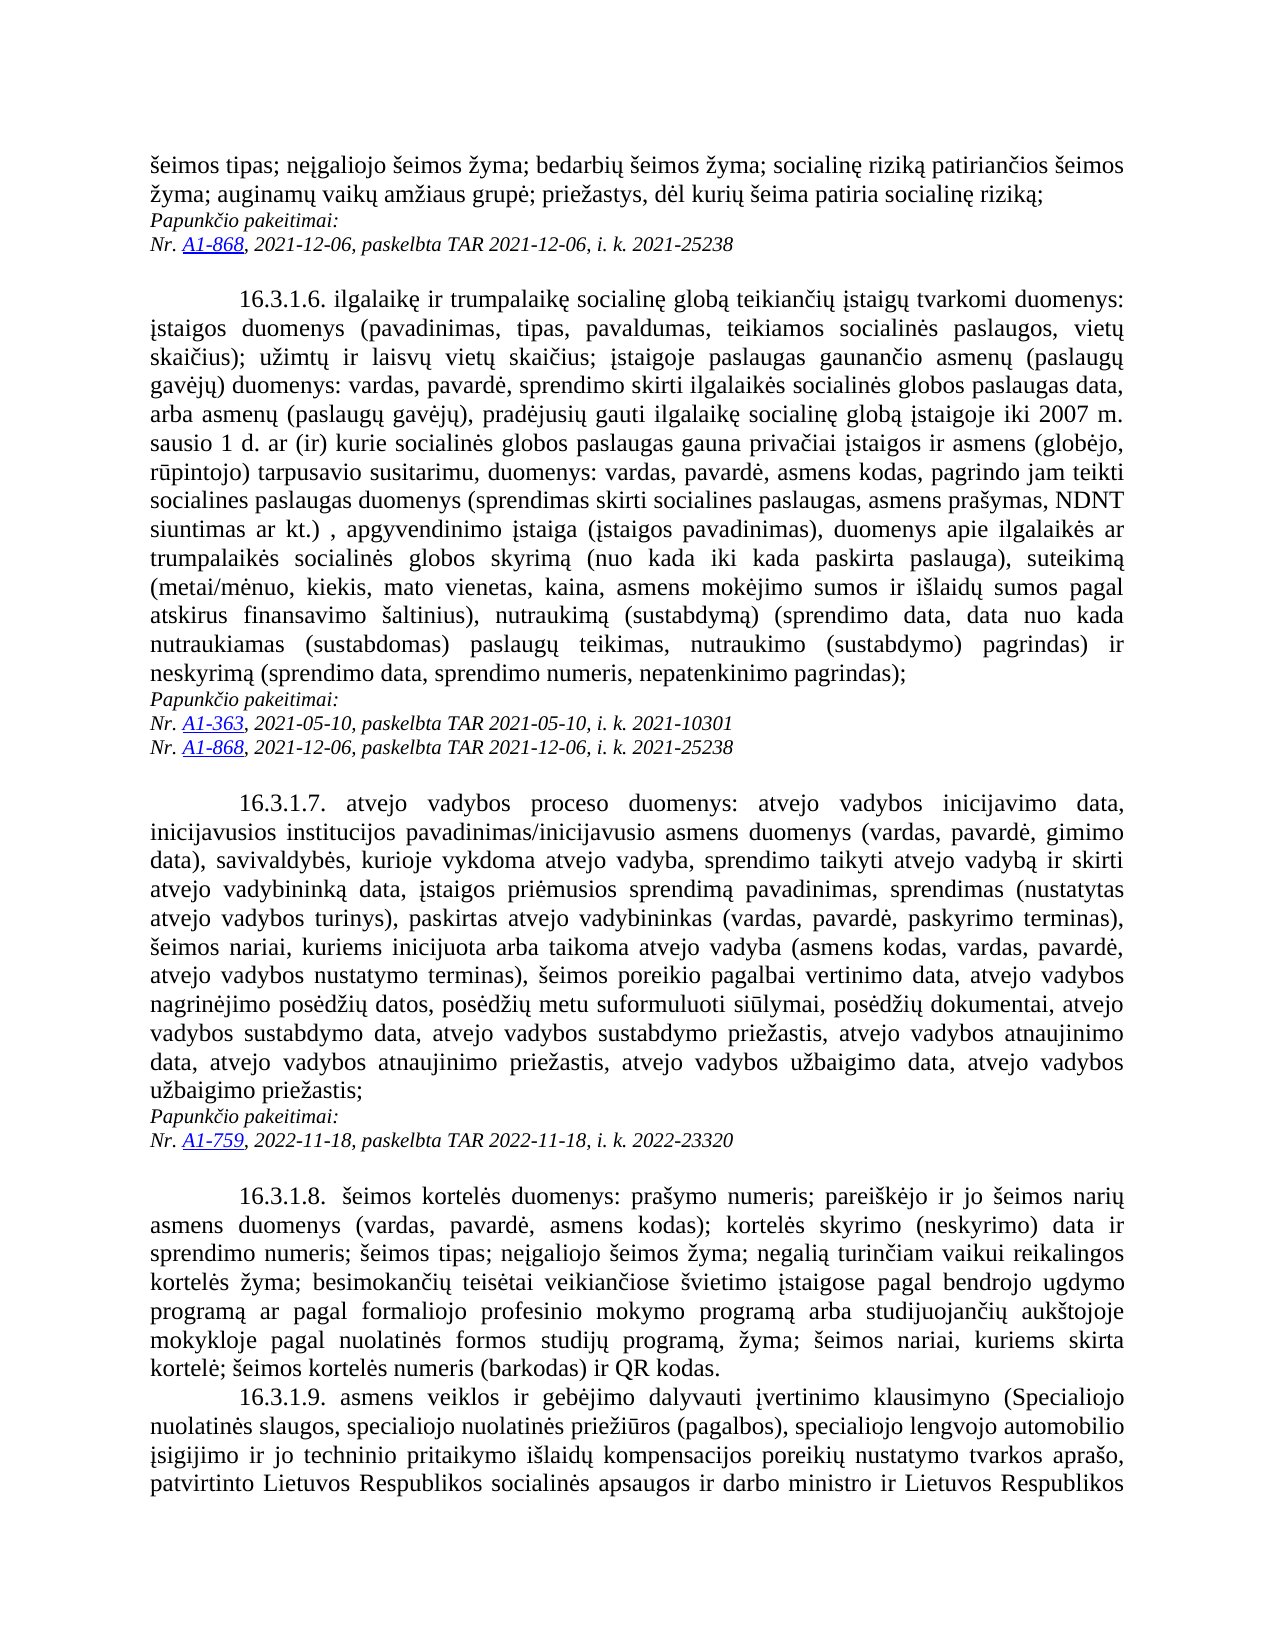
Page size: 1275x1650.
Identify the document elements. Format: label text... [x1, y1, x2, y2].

text 16.3.1.7. atvejo vadybos proceso duomenys: atvejo vadybos inicijavimo data, inicijavusios institucijos pavadinimas/inicijavusio asmens duomenys (vardas, pavardė, gimimo data), savivaldybės, kurioje vykdoma atvejo vadyba, sprendimo taikyti atvejo vadybą ir skirti atvejo vadybininką data, įstaigos priėmusios sprendimą pavadinimas, sprendimas (nustatytas atvejo vadybos turinys), paskirtas atvejo vadybininkas (vardas, pavardė, paskyrimo terminas), šeimos nariai, kuriems inicijuota arba taikoma atvejo vadyba (asmens kodas, vardas, pavardė, atvejo vadybos nustatymo terminas), šeimos poreikio pagalbai vertinimo data, atvejo vadybos nagrinėjimo posėdžių datos, posėdžių metu suformuluoti siūlymai, posėdžių dokumentai, atvejo vadybos sustabdymo data, atvejo vadybos sustabdymo priežastis, atvejo vadybos atnaujinimo data, atvejo vadybos atnaujinimo priežastis, atvejo vadybos užbaigimo data, atvejo vadybos užbaigimo priežastis; [150, 788, 1125, 1104]
text šeimos tipas; neįgaliojo šeimos žyma; bedarbių šeimos žyma; socialinę riziką patiriančios šeimos žyma; auginamų vaikų amžiaus grupė; priežastys, dėl kurių šeima patiria socialinę riziką; [150, 150, 1125, 207]
text Papunkčio pakeitimai: [150, 1104, 1125, 1128]
text 16.3.1.8. šeimos kortelės duomenys: prašymo numeris; pareiškėjo ir jo šeimos narių asmens duomenys (vardas, pavardė, asmens kodas); kortelės skyrimo (neskyrimo) data ir sprendimo numeris; šeimos tipas; neįgaliojo šeimos žyma; negalią turinčiam vaikui reikalingos kortelės žyma; besimokančių teisėtai veikiančiose švietimo įstaigose pagal bendrojo ugdymo programą ar pagal formaliojo profesinio mokymo programą arba studijuojančių aukštojoje mokykloje pagal nuolatinės formos studijų programą, žyma; šeimos nariai, kuriems skirta kortelė; šeimos kortelės numeris (barkodas) ir QR kodas. [150, 1181, 1125, 1382]
text Nr. A1-868, 2021-12-06, paskelbta TAR 2021-12-06, i. k. 2021-25238 [150, 232, 1125, 256]
text Papunkčio pakeitimai: [150, 207, 1125, 232]
text Nr. A1-363, 2021-05-10, paskelbta TAR 2021-05-10, i. k. 2021-10301 [150, 711, 1125, 735]
text 16.3.1.9. asmens veiklos ir gebėjimo dalyvauti įvertinimo klausimyno (Specialiojo nuolatinės slaugos, specialiojo nuolatinės priežiūros (pagalbos), specialiojo lengvojo automobilio įsigijimo ir jo techninio pritaikymo išlaidų kompensacijos poreikių nustatymo tvarkos aprašo, patvirtinto Lietuvos Respublikos socialinės apsaugos ir darbo ministro ir Lietuvos Respublikos [150, 1382, 1125, 1497]
text Nr. A1-868, 2021-12-06, paskelbta TAR 2021-12-06, i. k. 2021-25238 [150, 735, 1125, 759]
text Nr. A1-759, 2022-11-18, paskelbta TAR 2022-11-18, i. k. 2022-23320 [150, 1128, 1125, 1152]
text 16.3.1.6. ilgalaikę ir trumpalaikę socialinę globą teikiančių įstaigų tvarkomi duomenys: įstaigos duomenys (pavadinimas, tipas, pavaldumas, teikiamos socialinės paslaugos, vietų skaičius); užimtų ir laisvų vietų skaičius; įstaigoje paslaugas gaunančio asmenų (paslaugų gavėjų) duomenys: vardas, pavardė, sprendimo skirti ilgalaikės socialinės globos paslaugas data, arba asmenų (paslaugų gavėjų), pradėjusių gauti ilgalaikę socialinę globą įstaigoje iki 2007 m. sausio 1 d. ar (ir) kurie socialinės globos paslaugas gauna privačiai įstaigos ir asmens (globėjo, rūpintojo) tarpusavio susitarimu, duomenys: vardas, pavardė, asmens kodas, pagrindo jam teikti socialines paslaugas duomenys (sprendimas skirti socialines paslaugas, asmens prašymas, NDNT siuntimas ar kt.) , apgyvendinimo įstaiga (įstaigos pavadinimas), duomenys apie ilgalaikės ar trumpalaikės socialinės globos skyrimą (nuo kada iki kada paskirta paslauga), suteikimą (metai/mėnuo, kiekis, mato vienetas, kaina, asmens mokėjimo sumos ir išlaidų sumos pagal atskirus finansavimo šaltinius), nutraukimą (sustabdymą) (sprendimo data, data nuo kada nutraukiamas (sustabdomas) paslaugų teikimas, nutraukimo (sustabdymo) pagrindas) ir neskyrimą (sprendimo data, sprendimo numeris, nepatenkinimo pagrindas); [150, 284, 1125, 687]
text Papunkčio pakeitimai: [150, 687, 1125, 711]
